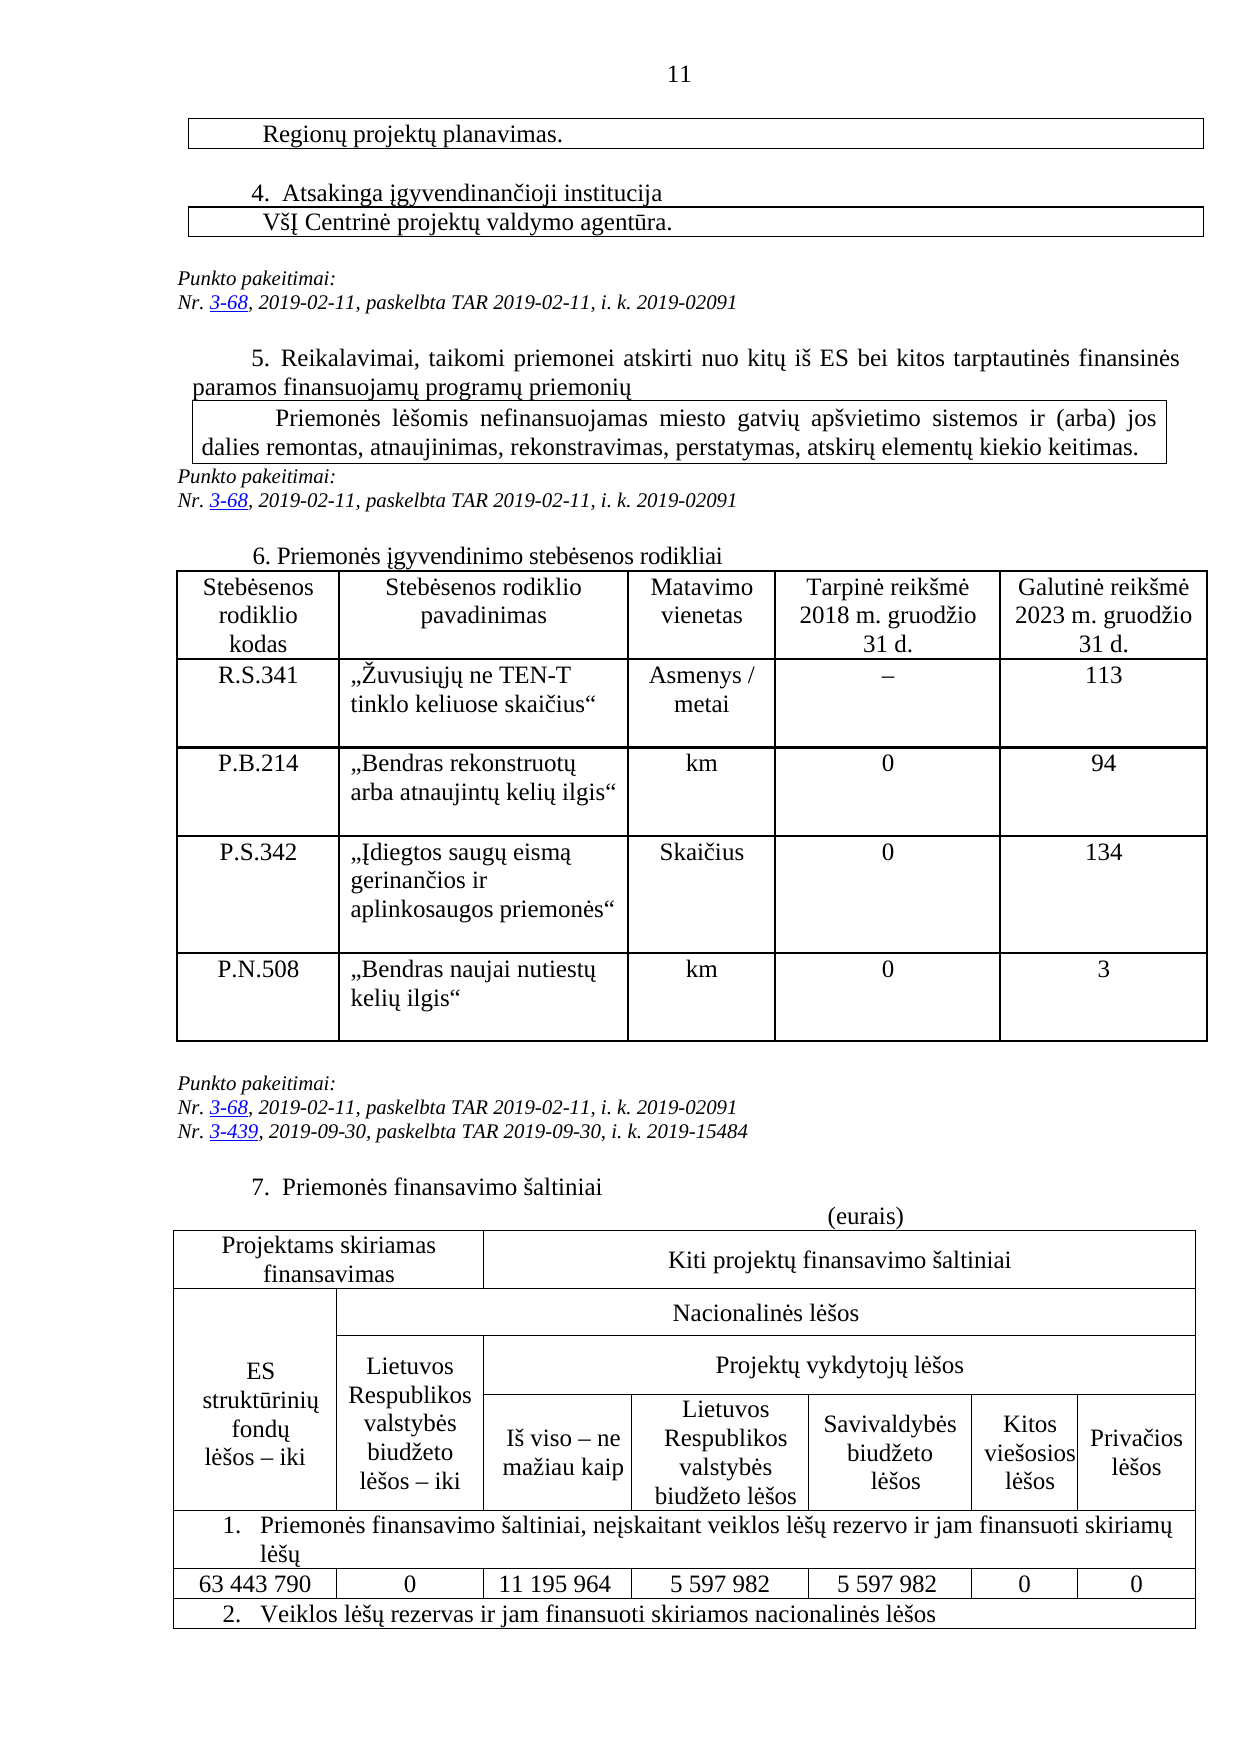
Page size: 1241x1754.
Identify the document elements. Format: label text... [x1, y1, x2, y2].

text (eurais) [177, 1201, 904, 1229]
table_cell 0 [1078, 1569, 1195, 1598]
table_cell 1. Priemonės finansavimo šaltiniai, neįskaitant veiklos lėšų rezervo ir jam finansuoti skiriamų lėšų [174, 1511, 1195, 1568]
table_cell ES struktūrinių fondų lėšos – iki [174, 1289, 336, 1509]
table_cell 113 [1001, 660, 1206, 746]
text 6. Priemonės įgyvendinimo stebėsenos rodikliai [252, 541, 1181, 570]
table_cell 5 597 982 [809, 1569, 971, 1598]
text Punkto pakeitimai: [177, 464, 1181, 488]
text 5. Reikalavimai, taikomi priemonei atskirti nuo kitų iš ES bei kitos tarptautinės finansinės paramos finansuojamų programų priemonių [192, 343, 1181, 400]
table_cell 0 [972, 1569, 1077, 1598]
table_header Kiti projektų finansavimo šaltiniai [484, 1231, 1195, 1288]
table_cell P.S.342 [178, 837, 338, 952]
table_cell Savivaldybės biudžeto lėšos [809, 1395, 971, 1509]
table_header Stebėsenos rodiklio kodas [178, 572, 338, 658]
text Nr. 3-68, 2019-02-11, paskelbta TAR 2019-02-11, i. k. 2019-02091 [177, 488, 1181, 512]
table_cell 3 [1001, 954, 1206, 1040]
text 7. Priemonės finansavimo šaltiniai [251, 1172, 1181, 1201]
table_header Regionų projektų planavimas. [189, 119, 1203, 148]
table_cell Lietuvos Respublikos valstybės biudžeto lėšos – iki [337, 1336, 483, 1509]
table_cell Asmenys / metai [629, 660, 774, 746]
table_cell Projektų vykdytojų lėšos [484, 1336, 1195, 1393]
table_cell km [629, 749, 774, 835]
text 4. Atsakinga įgyvendinančioji institucija [251, 178, 1181, 206]
table_cell 94 [1001, 749, 1206, 835]
table_header Stebėsenos rodiklio pavadinimas [340, 572, 627, 658]
table_cell 5 597 982 [632, 1569, 808, 1598]
table_header Matavimo vienetas [629, 572, 774, 658]
table_cell 0 [776, 837, 999, 952]
text Nr. 3-68, 2019-02-11, paskelbta TAR 2019-02-11, i. k. 2019-02091 [177, 1095, 1181, 1119]
table_cell km [629, 954, 774, 1040]
text Punkto pakeitimai: [177, 1071, 1181, 1095]
table_header Tarpinė reikšmė 2018 m. gruodžio 31 d. [776, 572, 999, 658]
table_header VšĮ Centrinė projektų valdymo agentūra. [189, 208, 1203, 236]
text Nr. 3-68, 2019-02-11, paskelbta TAR 2019-02-11, i. k. 2019-02091 [177, 290, 1181, 314]
table_cell R.S.341 [178, 660, 338, 746]
table_cell P.N.508 [178, 954, 338, 1040]
table_cell Nacionalinės lėšos [337, 1289, 1195, 1335]
table_cell – [776, 660, 999, 746]
table_cell „Įdiegtos saugų eismą gerinančios ir aplinkosaugos priemonės“ [340, 837, 627, 952]
table_cell 0 [776, 954, 999, 1040]
table_cell 63 443 790 [174, 1569, 336, 1598]
table_cell 134 [1001, 837, 1206, 952]
table_cell 2. Veiklos lėšų rezervas ir jam finansuoti skiriamos nacionalinės lėšos [174, 1599, 1195, 1628]
table_cell „Žuvusiųjų ne TEN-T tinklo keliuose skaičius“ [340, 660, 627, 746]
text Punkto pakeitimai: [177, 266, 1181, 290]
table_header Galutinė reikšmė 2023 m. gruodžio 31 d. [1001, 572, 1206, 658]
table_cell Privačios lėšos [1078, 1395, 1195, 1509]
table_cell „Bendras naujai nutiestų kelių ilgis“ [340, 954, 627, 1040]
table_cell Lietuvos Respublikos valstybės biudžeto lėšos [632, 1395, 808, 1509]
table_cell 0 [337, 1569, 483, 1598]
table_header Projektams skiriamas finansavimas [174, 1231, 483, 1288]
text Nr. 3-439, 2019-09-30, paskelbta TAR 2019-09-30, i. k. 2019-15484 [177, 1119, 1181, 1143]
table_cell Kitos viešosios lėšos [972, 1395, 1077, 1509]
table_cell Iš viso – ne mažiau kaip [484, 1395, 631, 1509]
table_cell Skaičius [629, 837, 774, 952]
table_cell 0 [776, 749, 999, 835]
text Priemonės lėšomis nefinansuojamas miesto gatvių apšvietimo sistemos ir (arba) jos dalies remontas, atnaujinimas, rekonstravimas, perstatymas, atskirų elementų kiekio keitimas. [193, 401, 1166, 463]
table_cell 11 195 964 [484, 1569, 631, 1598]
table_cell „Bendras rekonstruotų arba atnaujintų kelių ilgis“ [340, 749, 627, 835]
table_cell P.B.214 [178, 749, 338, 835]
